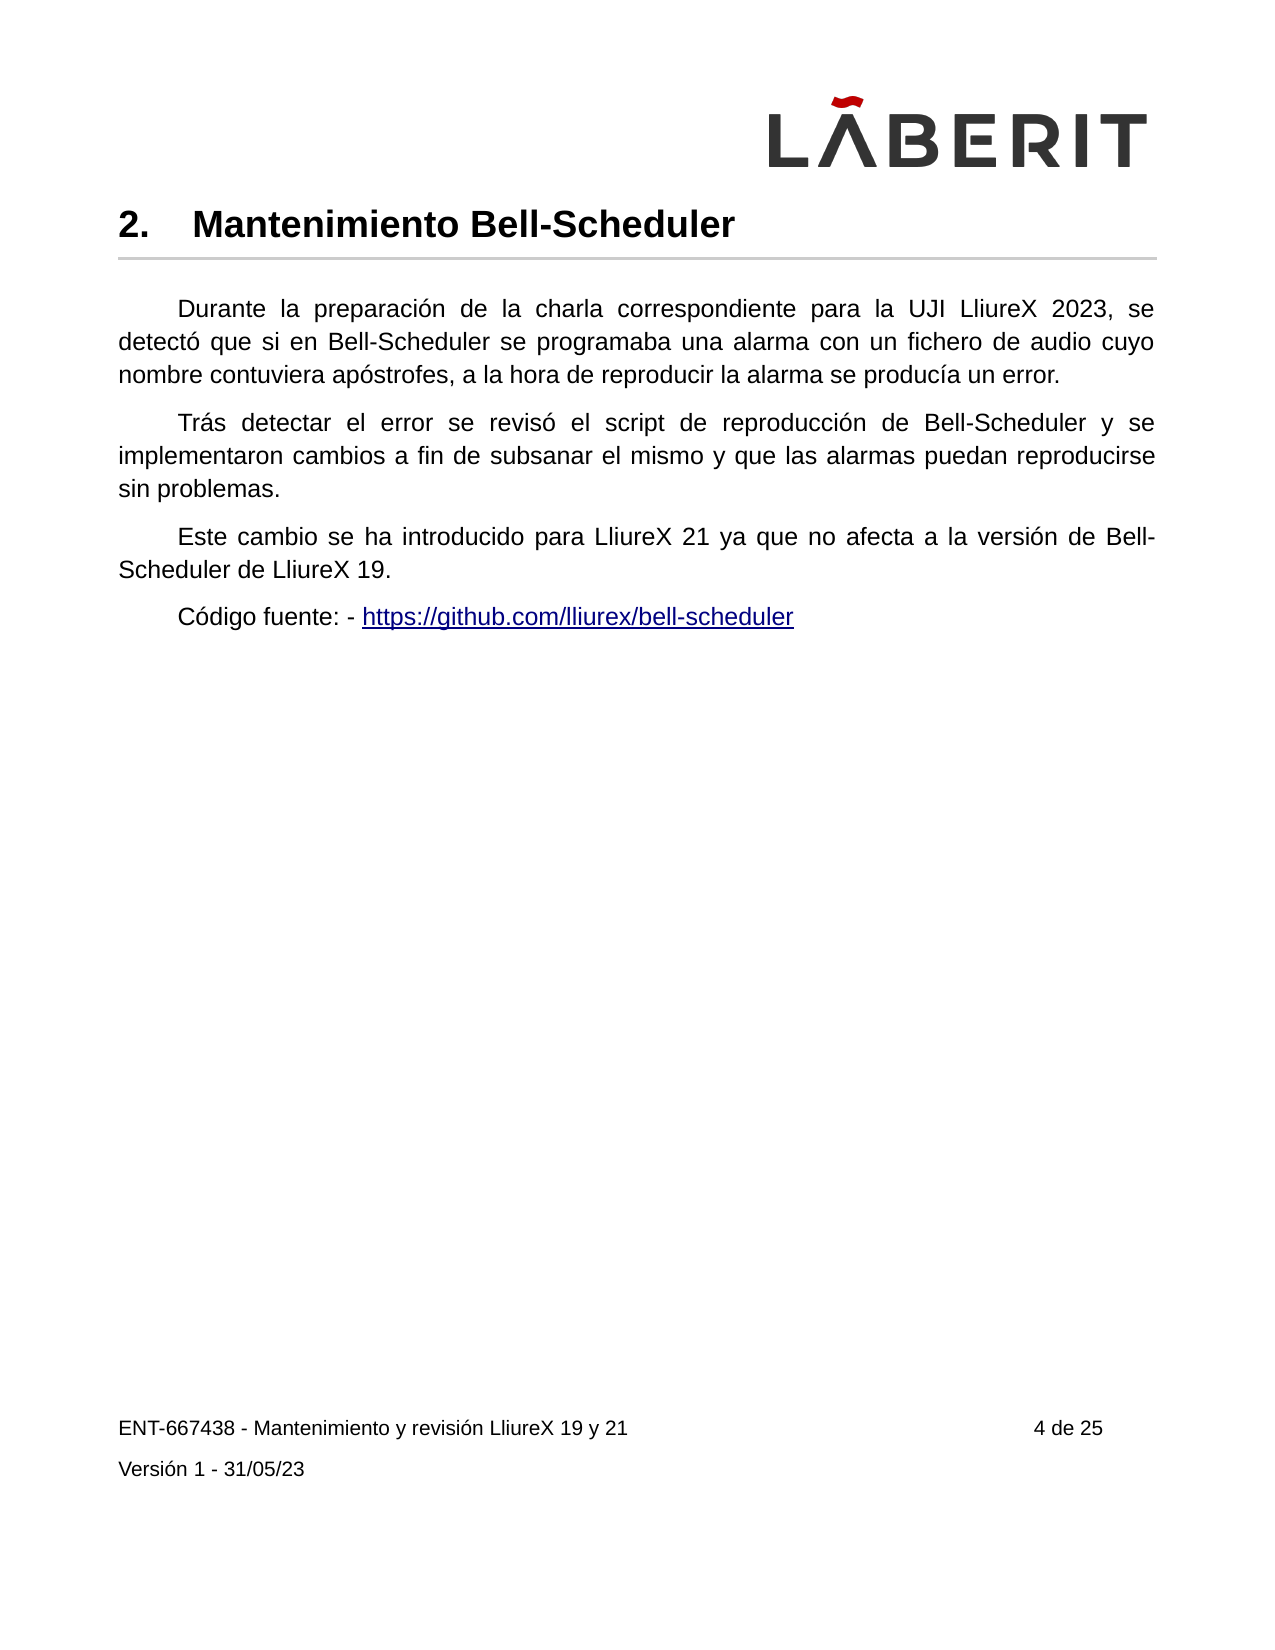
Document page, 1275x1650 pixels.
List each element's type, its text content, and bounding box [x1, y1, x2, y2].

text Trás detectar el error se revisó el script de reproducción de Bell-Scheduler y se implementaron cambios a fin de subsanar el mismo y que las alarmas puedan reproducirse sin problemas. [118, 408, 1157, 503]
picture [769, 96, 1147, 167]
text Código fuente: - https://github.com/lliurex/bell-scheduler [118, 602, 1157, 631]
text Este cambio se ha introducido para LliureX 21 ya que no afecta a la versión de Bell-Scheduler de LliureX 19. [118, 522, 1157, 583]
subtitle Mantenimiento Bell-Scheduler [118, 202, 1157, 257]
text Durante la preparación de la charla correspondiente para la UJI LliureX 2023, se detectó que si en Bell-Scheduler se programaba una alarma con un fichero de audio cuyo nombre contuviera apóstrofes, a la hora de reproducir la alarma se producía un error. [118, 294, 1157, 389]
